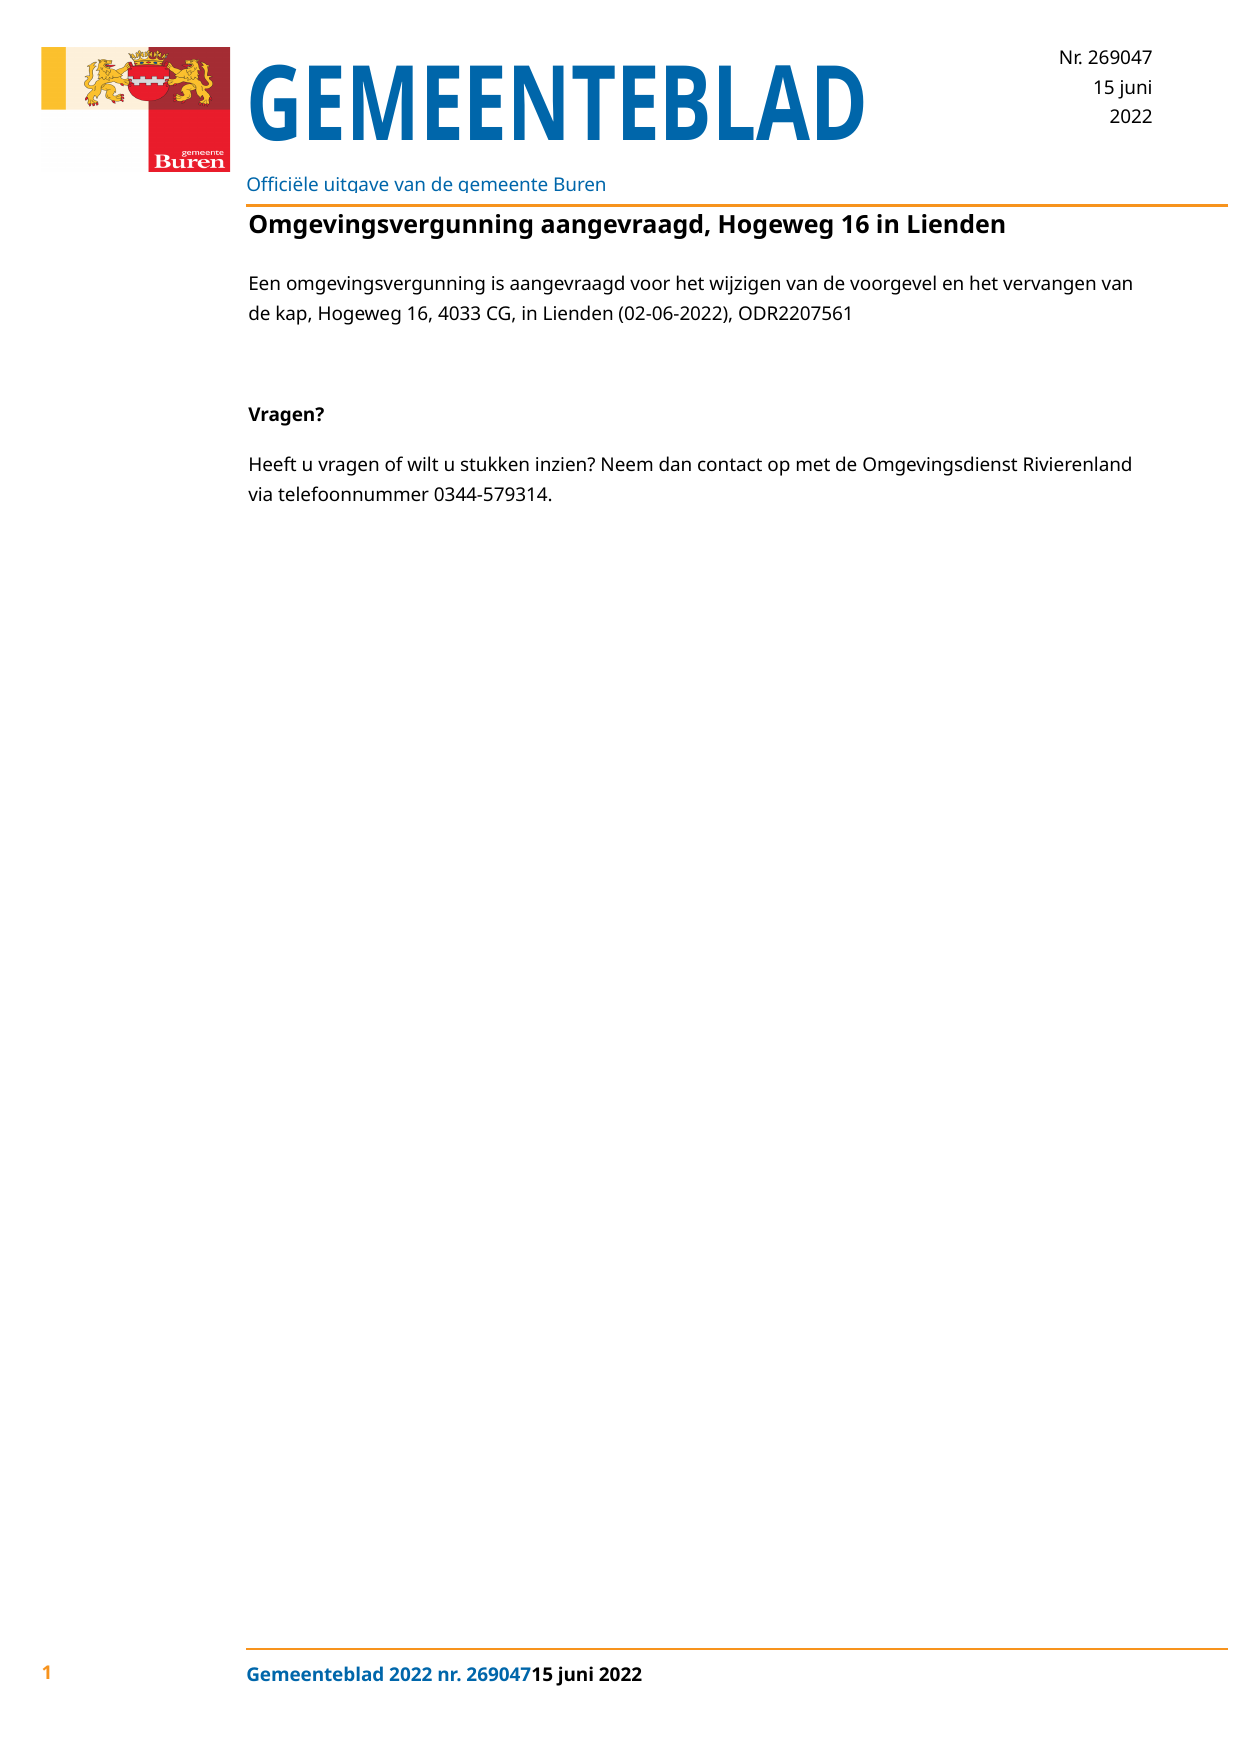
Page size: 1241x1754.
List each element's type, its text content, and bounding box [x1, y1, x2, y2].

picture [41, 47, 231, 172]
text Heeft u vragen of wilt u stukken inzien? Neem dan contact op met de Omgevingsdienst Rivierenland via telefoonnummer 0344-579314. [248, 451, 1152, 506]
text Omgevingsvergunning aangevraagd, Hogeweg 16 in Lienden [248, 207, 1152, 241]
text Vragen? [248, 401, 1152, 426]
text Een omgevingsvergunning is aangevraagd voor het wijzigen van de voorgevel en het vervangen van de kap, Hogeweg 16, 4033 CG, in Lienden (02-06-2022), ODR2207561 [248, 270, 1152, 326]
